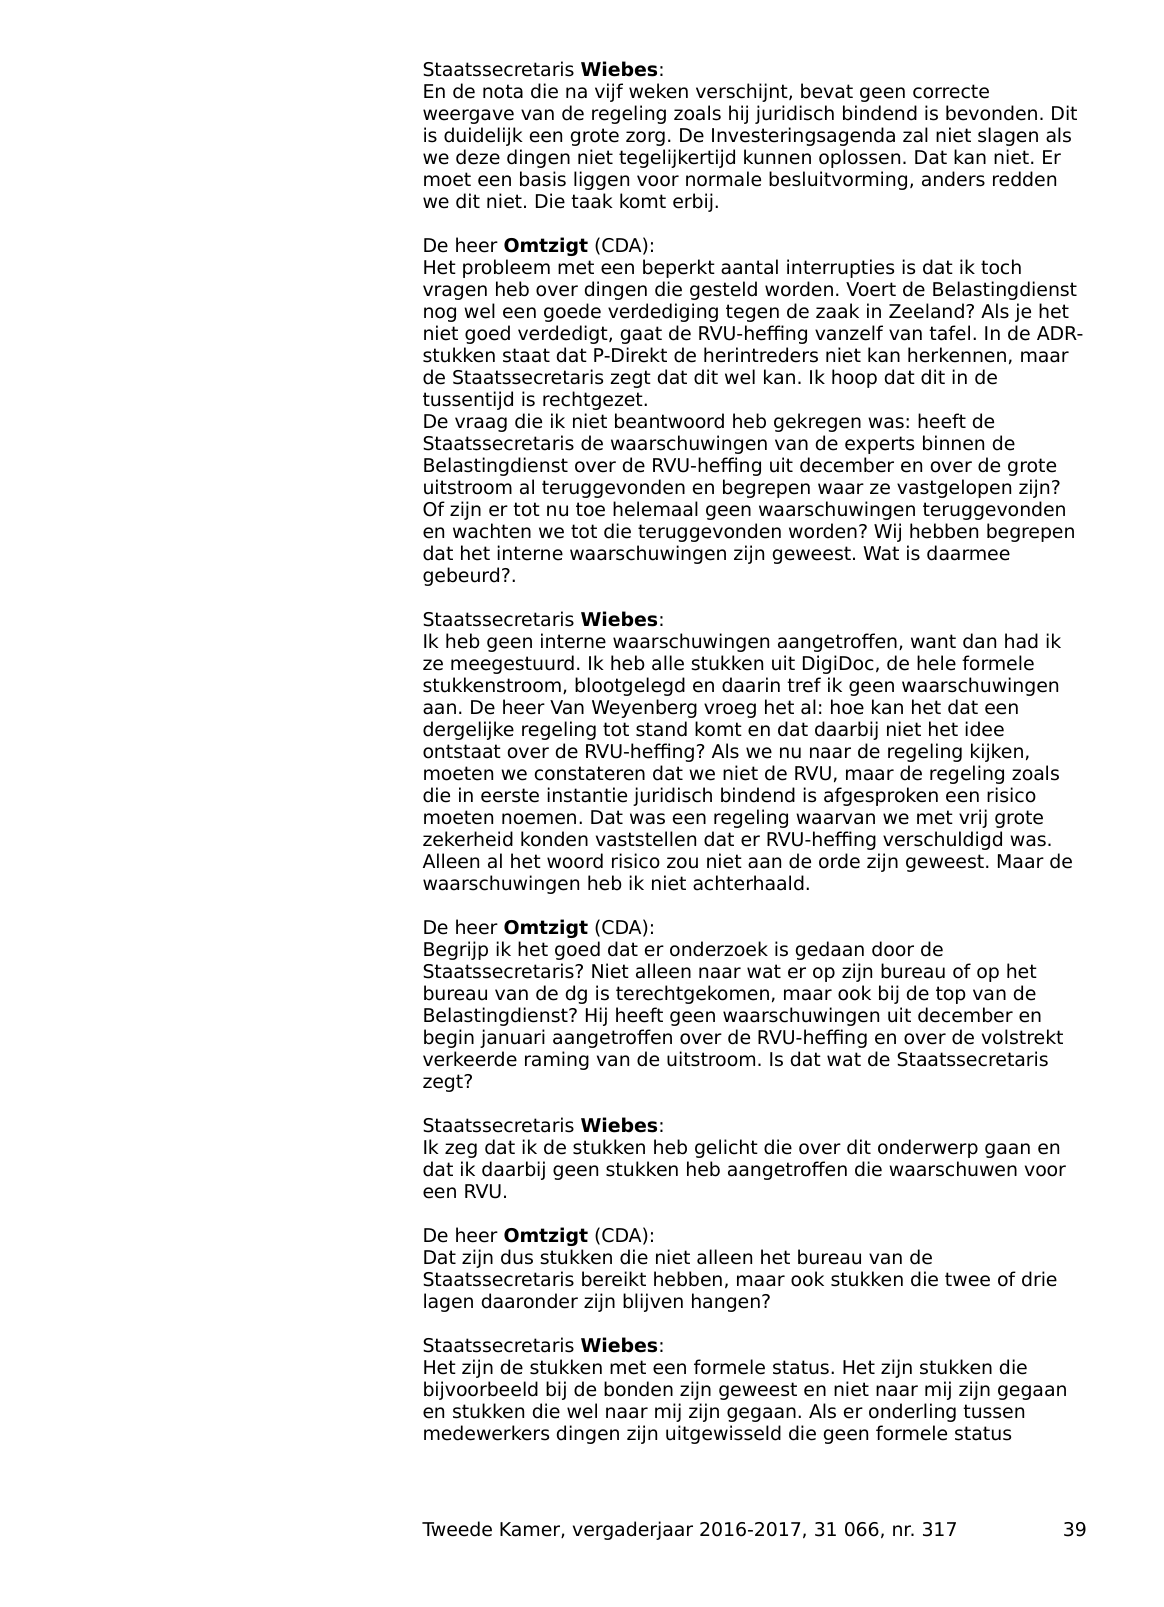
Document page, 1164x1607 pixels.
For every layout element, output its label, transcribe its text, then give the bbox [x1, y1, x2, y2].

text Begrijp ik het goed dat er onderzoek is gedaan door de Staatssecretaris? Niet alleen naar wat er op zijn bureau of op het bureau van de dg is terechtgekomen, maar ook bij de top van de Belastingdienst? Hij heeft geen waarschuwingen uit december en begin januari aangetroffen over de RVU-heffing en over de volstrekt verkeerde raming van de uitstroom. Is dat wat de Staatssecretaris zegt? [422, 939, 1087, 1093]
text Staatssecretaris Wiebes: [422, 59, 1087, 81]
text Het zijn de stukken met een formele status. Het zijn stukken die bijvoorbeeld bij de bonden zijn geweest en niet naar mij zijn gegaan en stukken die wel naar mij zijn gegaan. Als er onderling tussen medewerkers dingen zijn uitgewisseld die geen formele status [422, 1357, 1087, 1445]
text Staatssecretaris Wiebes: [422, 1115, 1087, 1137]
text De heer Omtzigt (CDA): [422, 1225, 1087, 1247]
text De vraag die ik niet beantwoord heb gekregen was: heeft de Staatssecretaris de waarschuwingen van de experts binnen de Belastingdienst over de RVU-heffing uit december en over de grote uitstroom al teruggevonden en begrepen waar ze vastgelopen zijn? Of zijn er tot nu toe helemaal geen waarschuwingen teruggevonden en wachten we tot die teruggevonden worden? Wij hebben begrepen dat het interne waarschuwingen zijn geweest. Wat is daarmee gebeurd?. [422, 411, 1087, 587]
text Ik zeg dat ik de stukken heb gelicht die over dit onderwerp gaan en dat ik daarbij geen stukken heb aangetroffen die waarschuwen voor een RVU. [422, 1137, 1087, 1203]
text Ik heb geen interne waarschuwingen aangetroffen, want dan had ik ze meegestuurd. Ik heb alle stukken uit DigiDoc, de hele formele stukkenstroom, blootgelegd en daarin tref ik geen waarschuwingen aan. De heer Van Weyenberg vroeg het al: hoe kan het dat een dergelijke regeling tot stand komt en dat daarbij niet het idee ontstaat over de RVU-heffing? Als we nu naar de regeling kijken, moeten we constateren dat we niet de RVU, maar de regeling zoals die in eerste instantie juridisch bindend is afgesproken een risico moeten noemen. Dat was een regeling waarvan we met vrij grote zekerheid konden vaststellen dat er RVU-heffing verschuldigd was. Alleen al het woord risico zou niet aan de orde zijn geweest. Maar de waarschuwingen heb ik niet achterhaald. [422, 631, 1087, 895]
text De heer Omtzigt (CDA): [422, 917, 1087, 939]
text Het probleem met een beperkt aantal interrupties is dat ik toch vragen heb over dingen die gesteld worden. Voert de Belastingdienst nog wel een goede verdediging tegen de zaak in Zeeland? Als je het niet goed verdedigt, gaat de RVU-heffing vanzelf van tafel. In de ADR-stukken staat dat P-Direkt de herintreders niet kan herkennen, maar de Staatssecretaris zegt dat dit wel kan. Ik hoop dat dit in de tussentijd is rechtgezet. [422, 257, 1087, 411]
text Staatssecretaris Wiebes: [422, 609, 1087, 631]
text Staatssecretaris Wiebes: [422, 1335, 1087, 1357]
text De heer Omtzigt (CDA): [422, 235, 1087, 257]
text Dat zijn dus stukken die niet alleen het bureau van de Staatssecretaris bereikt hebben, maar ook stukken die twee of drie lagen daaronder zijn blijven hangen? [422, 1247, 1087, 1313]
text En de nota die na vijf weken verschijnt, bevat geen correcte weergave van de regeling zoals hij juridisch bindend is bevonden. Dit is duidelijk een grote zorg. De Investeringsagenda zal niet slagen als we deze dingen niet tegelijkertijd kunnen oplossen. Dat kan niet. Er moet een basis liggen voor normale besluitvorming, anders redden we dit niet. Die taak komt erbij. [422, 81, 1087, 213]
